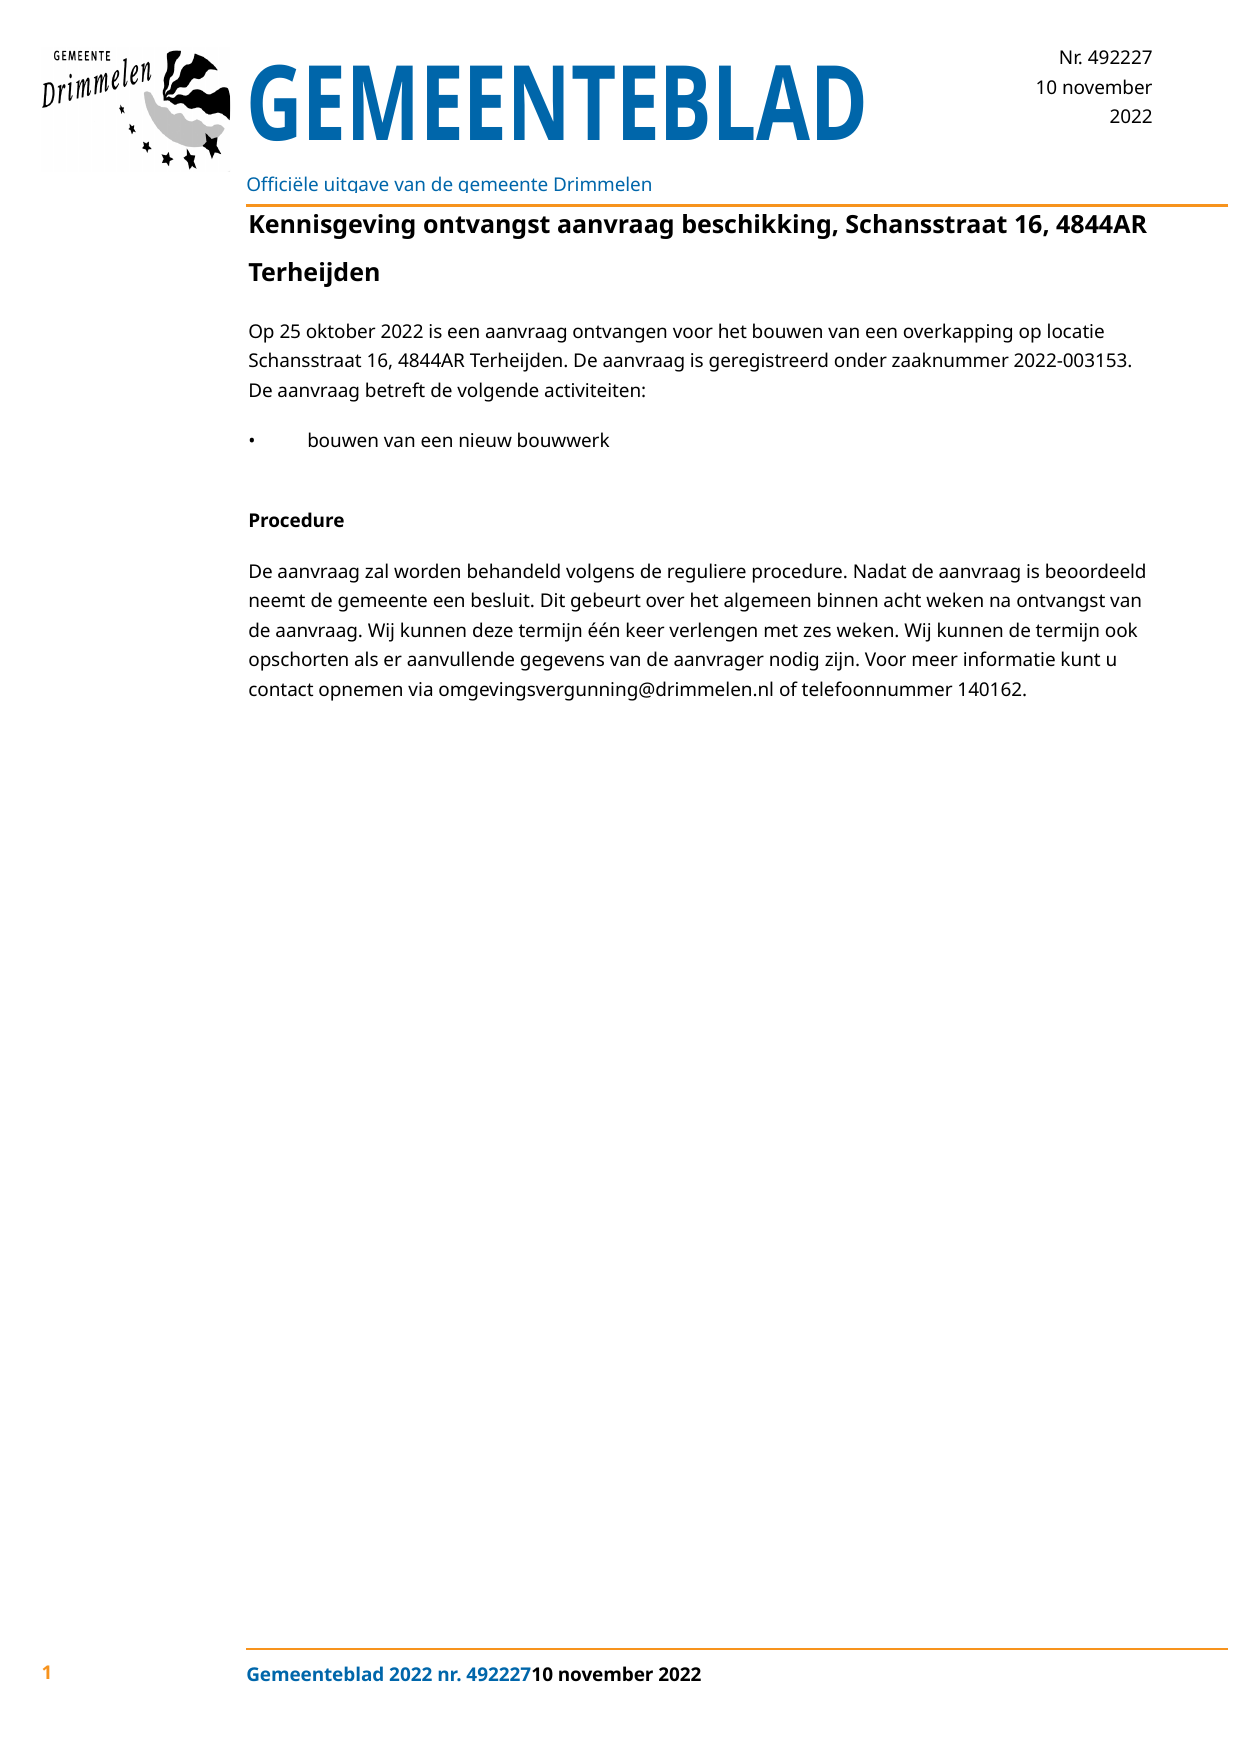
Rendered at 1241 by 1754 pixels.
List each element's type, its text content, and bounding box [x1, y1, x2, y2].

text Procedure [248, 507, 1152, 533]
text Op 25 oktober 2022 is een aanvraag ontvangen voor het bouwen van een overkapping op locatie Schansstraat 16, 4844AR Terheijden. De aanvraag is geregistreerd onder zaaknummer 2022-003153. De aanvraag betreft de volgende activiteiten: [248, 318, 1152, 403]
text Kennisgeving ontvangst aanvraag beschikking, Schansstraat 16, 4844AR Terheijden [248, 207, 1152, 288]
list bouwen van een nieuw bouwwerk [248, 427, 1152, 453]
picture [41, 47, 231, 172]
text De aanvraag zal worden behandeld volgens de reguliere procedure. Nadat de aanvraag is beoordeeld neemt de gemeente een besluit. Dit gebeurt over het algemeen binnen acht weken na ontvangst van de aanvraag. Wij kunnen deze termijn één keer verlengen met zes weken. Wij kunnen de termijn ook opschorten als er aanvullende gegevens van de aanvrager nodig zijn. Voor meer informatie kunt u contact opnemen via omgevingsvergunning@drimmelen.nl of telefoonnummer 140162. [248, 558, 1152, 702]
